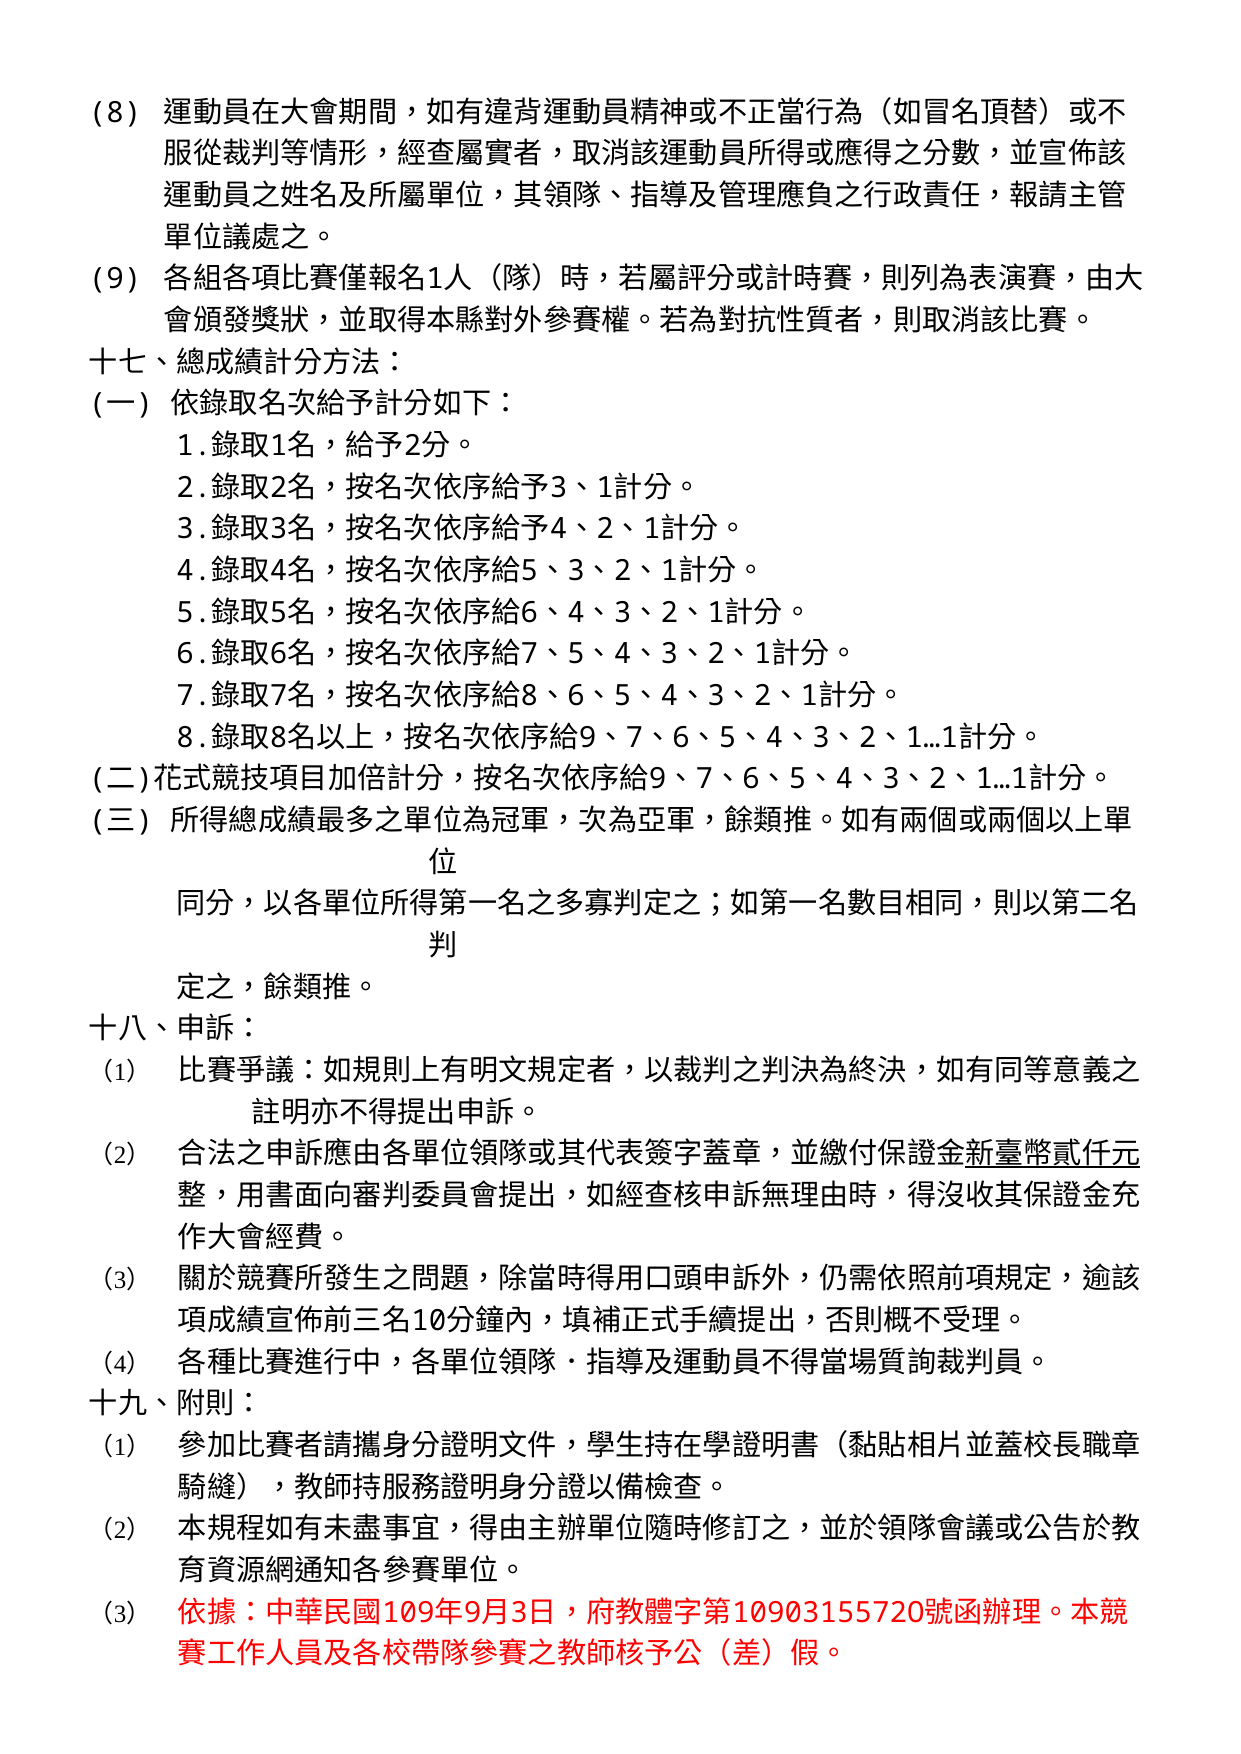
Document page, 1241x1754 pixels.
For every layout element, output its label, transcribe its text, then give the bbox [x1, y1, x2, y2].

text 5.錄取5名，按名次依序給6、4、3、2、1計分。 [89, 589, 1152, 630]
text 十九、附則： [89, 1380, 1152, 1422]
list 依據：中華民國109年9月3日，府教體字第1090315572O號函辦理。本競賽工作人員及各校帶隊參賽之教師核予公（差）假。 [89, 1589, 1152, 1672]
text 1.錄取1名，給予2分。 [89, 422, 1152, 464]
text (三) 所得總成績最多之單位為冠軍，次為亞軍，餘類推。如有兩個或兩個以上單位 [89, 797, 1152, 880]
text 8.錄取8名以上，按名次依序給9、7、6、5、4、3、2、1…1計分。 [89, 714, 1152, 755]
text 十七、總成績計分方法： [89, 339, 1152, 380]
text 2.錄取2名，按名次依序給予3、1計分。 [89, 464, 1152, 505]
text 4.錄取4名，按名次依序給5、3、2、1計分。 [89, 547, 1152, 589]
text 同分，以各單位所得第一名之多寡判定之；如第一名數目相同，則以第二名判 [89, 880, 1152, 964]
text (二)花式競技項目加倍計分，按名次依序給9、7、6、5、4、3、2、1…1計分。 [89, 755, 1152, 797]
text 6.錄取6名，按名次依序給7、5、4、3、2、1計分。 [89, 630, 1152, 672]
list 本規程如有未盡事宜，得由主辦單位隨時修訂之，並於領隊會議或公告於教育資源網通知各參賽單位。 [89, 1505, 1152, 1589]
list 各種比賽進行中，各單位領隊．指導及運動員不得當場質詢裁判員。 [89, 1339, 1152, 1380]
text 7.錄取7名，按名次依序給8、6、5、4、3、2、1計分。 [89, 672, 1152, 714]
list 比賽爭議：如規則上有明文規定者，以裁判之判決為終決，如有同等意義之註明亦不得提出申訴。 [89, 1047, 1152, 1130]
text 十八、申訴： [89, 1005, 1152, 1047]
list 關於競賽所發生之問題，除當時得用口頭申訴外，仍需依照前項規定，逾該項成績宣佈前三名10分鐘內，填補正式手續提出，否則概不受理。 [89, 1255, 1152, 1339]
list 合法之申訴應由各單位領隊或其代表簽字蓋章，並繳付保證金新臺幣貳仟元整，用書面向審判委員會提出，如經查核申訴無理由時，得沒收其保證金充作大會經費。 [89, 1130, 1152, 1255]
list 參加比賽者請攜身分證明文件，學生持在學證明書（黏貼相片並蓋校長職章騎縫），教師持服務證明身分證以備檢查。 [89, 1422, 1152, 1505]
list 運動員在大會期間，如有違背運動員精神或不正當行為（如冒名頂替）或不服從裁判等情形，經查屬實者，取消該運動員所得或應得之分數，並宣佈該運動員之姓名及所屬單位，其領隊、指導及管理應負之行政責任，報請主管單位議處之。 [89, 89, 1152, 255]
text 定之，餘類推。 [89, 964, 1152, 1005]
text (一) 依錄取名次給予計分如下： [89, 380, 1152, 422]
text 3.錄取3名，按名次依序給予4、2、1計分。 [89, 505, 1152, 547]
list 各組各項比賽僅報名1人（隊）時，若屬評分或計時賽，則列為表演賽，由大會頒發獎狀，並取得本縣對外參賽權。若為對抗性質者，則取消該比賽。 [89, 255, 1152, 339]
